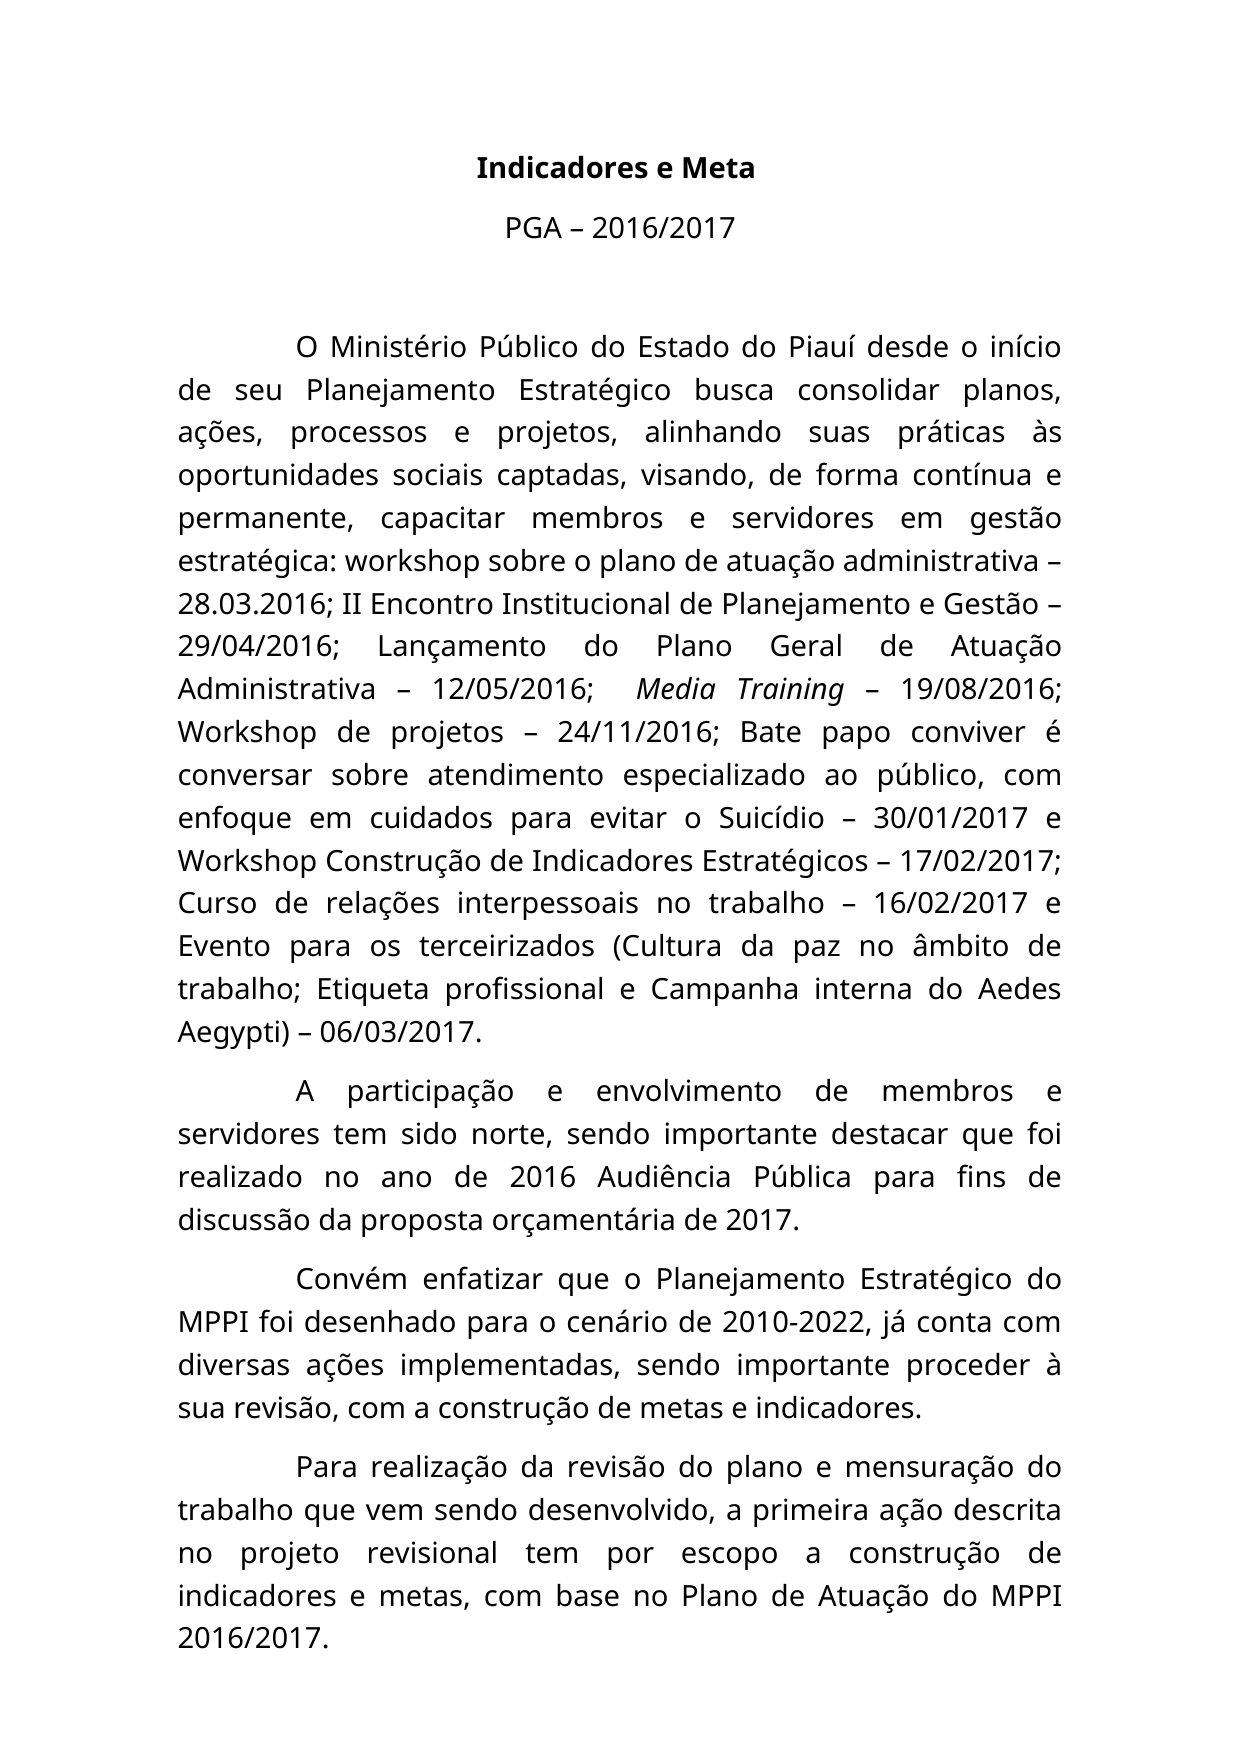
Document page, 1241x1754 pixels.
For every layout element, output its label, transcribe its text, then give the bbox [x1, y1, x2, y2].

text Indicadores e Meta [177, 148, 1063, 187]
text Convém enfatizar que o Planejamento Estratégico do MPPI foi desenhado para o cenário de 2010-2022, já conta com diversas ações implementadas, sendo importante proceder à sua revisão, com a construção de metas e indicadores. [177, 1258, 1063, 1427]
text Para realização da revisão do plano e mensuração do trabalho que vem sendo desenvolvido, a primeira ação descrita no projeto revisional tem por escopo a construção de indicadores e metas, com base no Plano de Atuação do MPPI 2016/2017. [177, 1446, 1063, 1657]
text PGA – 2016/2017 [177, 207, 1063, 247]
text A participação e envolvimento de membros e servidores tem sido norte, sendo importante destacar que foi realizado no ano de 2016 Audiência Pública para fins de discussão da proposta orçamentária de 2017. [177, 1071, 1063, 1239]
text O Ministério Público do Estado do Piauí desde o início de seu Planejamento Estratégico busca consolidar planos, ações, processos e projetos, alinhando suas práticas às oportunidades sociais captadas, visando, de forma contínua e permanente, capacitar membros e servidores em gestão estratégica: workshop sobre o plano de atuação administrativa – 28.03.2016; II Encontro Institucional de Planejamento e Gestão – 29/04/2016; Lançamento do Plano Geral de Atuação Administrativa – 12/05/2016; Media Training – 19/08/2016; Workshop de projetos – 24/11/2016; Bate papo conviver é conversar sobre atendimento especializado ao público, com enfoque em cuidados para evitar o Suicídio – 30/01/2017 e Workshop Construção de Indicadores Estratégicos – 17/02/2017; Curso de relações interpessoais no trabalho – 16/02/2017 e Evento para os terceirizados (Cultura da paz no âmbito de trabalho; Etiqueta profissional e Campanha interna do Aedes Aegypti) – 06/03/2017. [177, 326, 1063, 1051]
